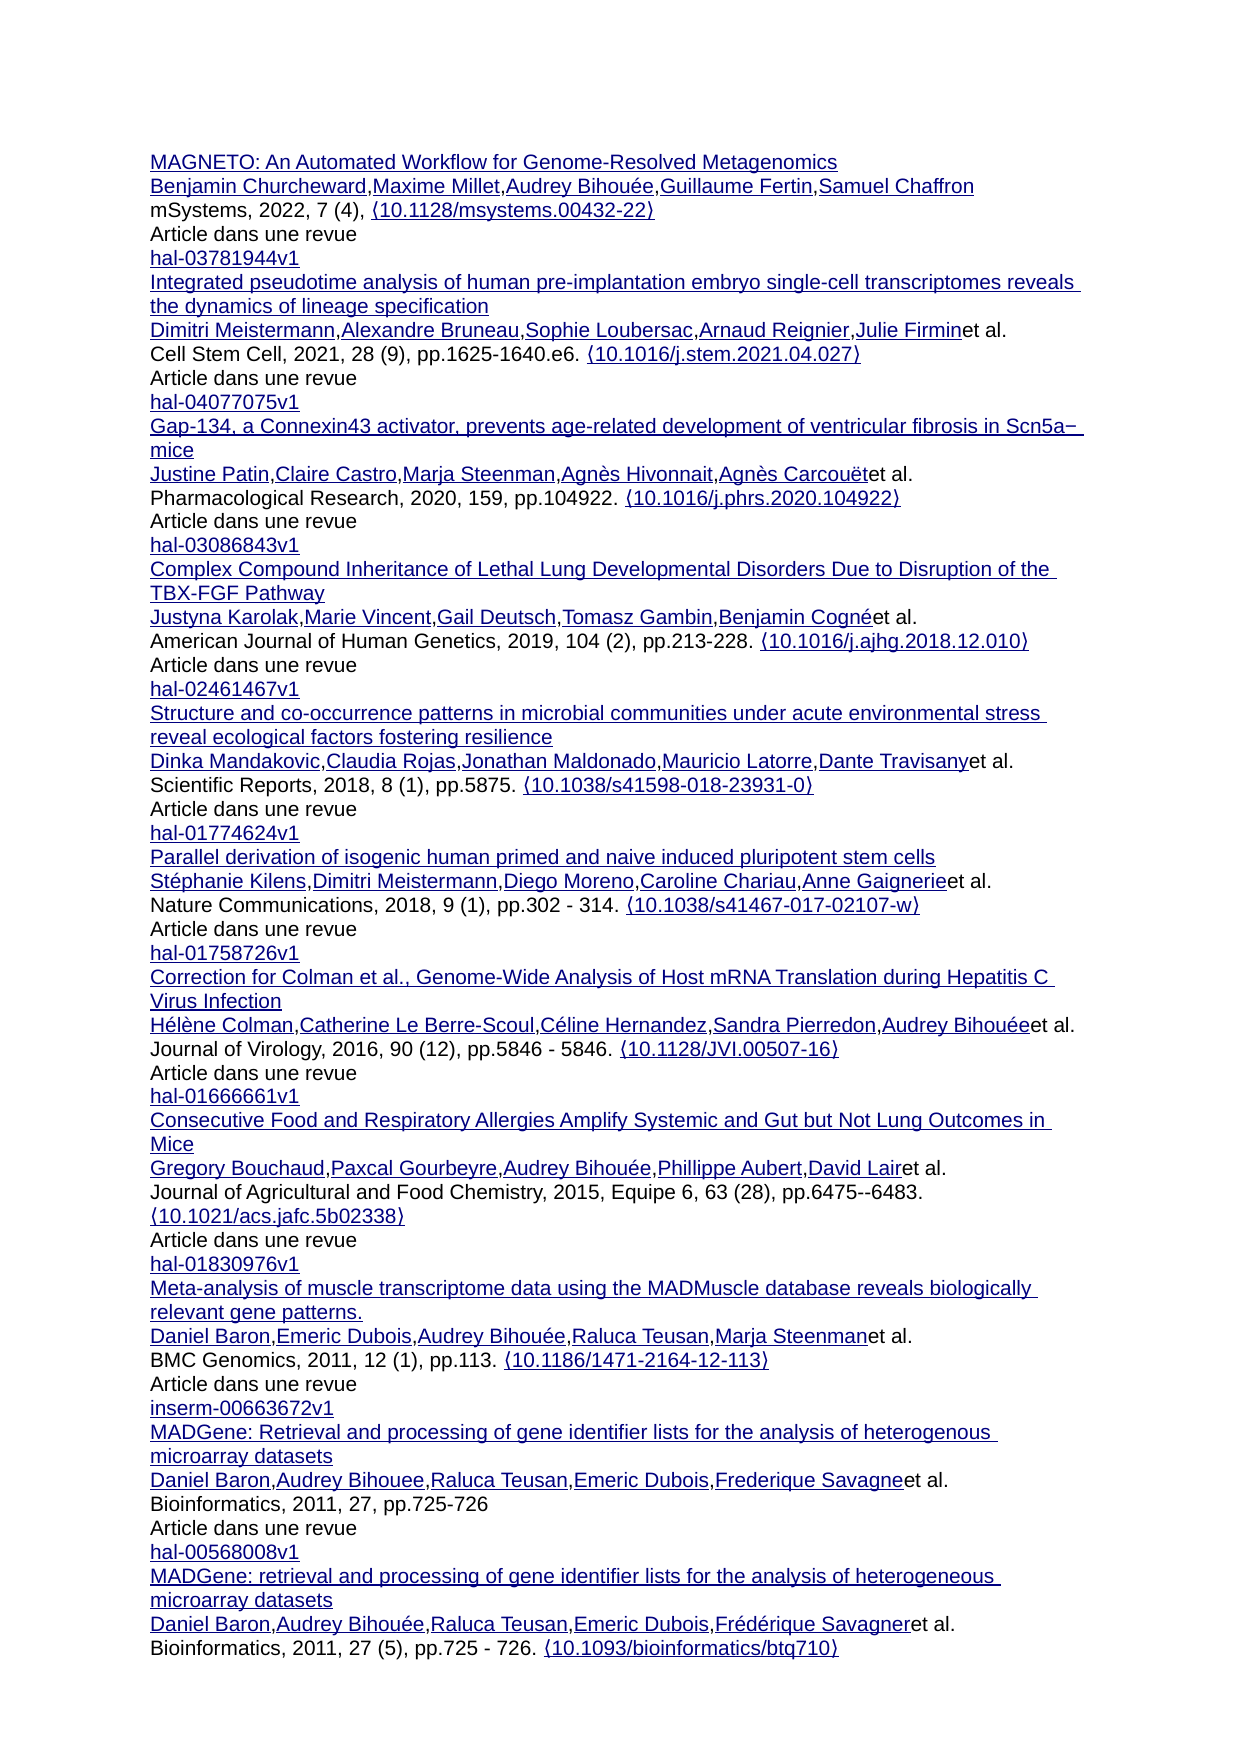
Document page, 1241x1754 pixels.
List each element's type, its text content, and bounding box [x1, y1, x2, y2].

table_cell MADGene: retrieval and processing of gene identifier lists for the analysis of heterogeneous microarray datasets Daniel Baron,Audrey Bihouée,Raluca Teusan,Emeric Dubois,Frédérique Savagneret al. Bioinformatics, 2011, 27 (5), pp.725 - 726. ⟨10.1093/bioinformatics/btq710⟩ [150, 1564, 1090, 1659]
table_cell Meta-analysis of muscle transcriptome data using the MADMuscle database reveals biologically relevant gene patterns. Daniel Baron,Emeric Dubois,Audrey Bihouée,Raluca Teusan,Marja Steenmanet al. BMC Genomics, 2011, 12 (1), pp.113. ⟨10.1186/1471-2164-12-113⟩ Article dans une revue inserm-00663672v1 [150, 1276, 1090, 1420]
table_cell Integrated pseudotime analysis of human pre-implantation embryo single-cell transcriptomes reveals the dynamics of lineage specification Dimitri Meistermann,Alexandre Bruneau,Sophie Loubersac,Arnaud Reignier,Julie Firminet al. Cell Stem Cell, 2021, 28 (9), pp.1625-1640.e6. ⟨10.1016/j.stem.2021.04.027⟩ Article dans une revue hal-04077075v1 [150, 270, 1090, 413]
table_cell Correction for Colman et al., Genome-Wide Analysis of Host mRNA Translation during Hepatitis C Virus Infection Hélène Colman,Catherine Le Berre-Scoul,Céline Hernandez,Sandra Pierredon,Audrey Bihouéeet al. Journal of Virology, 2016, 90 (12), pp.5846 - 5846. ⟨10.1128/JVI.00507-16⟩ Article dans une revue hal-01666661v1 [150, 965, 1090, 1108]
table_cell Consecutive Food and Respiratory Allergies Amplify Systemic and Gut but Not Lung Outcomes in Mice Gregory Bouchaud,Paxcal Gourbeyre,Audrey Bihouée,Phillippe Aubert,David Lairet al. Journal of Agricultural and Food Chemistry, 2015, Equipe 6, 63 (28), pp.6475--6483. ⟨10.1021/acs.jafc.5b02338⟩ Article dans une revue hal-01830976v1 [150, 1108, 1090, 1276]
table_cell MADGene: Retrieval and processing of gene identifier lists for the analysis of heterogenous microarray datasets Daniel Baron,Audrey Bihouee,Raluca Teusan,Emeric Dubois,Frederique Savagneet al. Bioinformatics, 2011, 27, pp.725-726 Article dans une revue hal-00568008v1 [150, 1420, 1090, 1563]
table_cell Structure and co-occurrence patterns in microbial communities under acute environmental stress reveal ecological factors fostering resilience Dinka Mandakovic,Claudia Rojas,Jonathan Maldonado,Mauricio Latorre,Dante Travisanyet al. Scientific Reports, 2018, 8 (1), pp.5875. ⟨10.1038/s41598-018-23931-0⟩ Article dans une revue hal-01774624v1 [150, 701, 1090, 845]
table_cell MAGNETO: An Automated Workflow for Genome-Resolved Metagenomics Benjamin Churcheward,Maxime Millet,Audrey Bihouée,Guillaume Fertin,Samuel Chaffron mSystems, 2022, 7 (4), ⟨10.1128/msystems.00432-22⟩ Article dans une revue hal-03781944v1 [150, 150, 1090, 270]
table_cell Gap-134, a Connexin43 activator, prevents age-related development of ventricular fibrosis in Scn5a− mice Justine Patin,Claire Castro,Marja Steenman,Agnès Hivonnait,Agnès Carcouëtet al. Pharmacological Research, 2020, 159, pp.104922. ⟨10.1016/j.phrs.2020.104922⟩ Article dans une revue hal-03086843v1 [150, 414, 1090, 557]
table_cell Parallel derivation of isogenic human primed and naive induced pluripotent stem cells Stéphanie Kilens,Dimitri Meistermann,Diego Moreno,Caroline Chariau,Anne Gaignerieet al. Nature Communications, 2018, 9 (1), pp.302 - 314. ⟨10.1038/s41467-017-02107-w⟩ Article dans une revue hal-01758726v1 [150, 845, 1090, 964]
table_cell Complex Compound Inheritance of Lethal Lung Developmental Disorders Due to Disruption of the TBX-FGF Pathway Justyna Karolak,Marie Vincent,Gail Deutsch,Tomasz Gambin,Benjamin Cognéet al. American Journal of Human Genetics, 2019, 104 (2), pp.213-228. ⟨10.1016/j.ajhg.2018.12.010⟩ Article dans une revue hal-02461467v1 [150, 557, 1090, 701]
